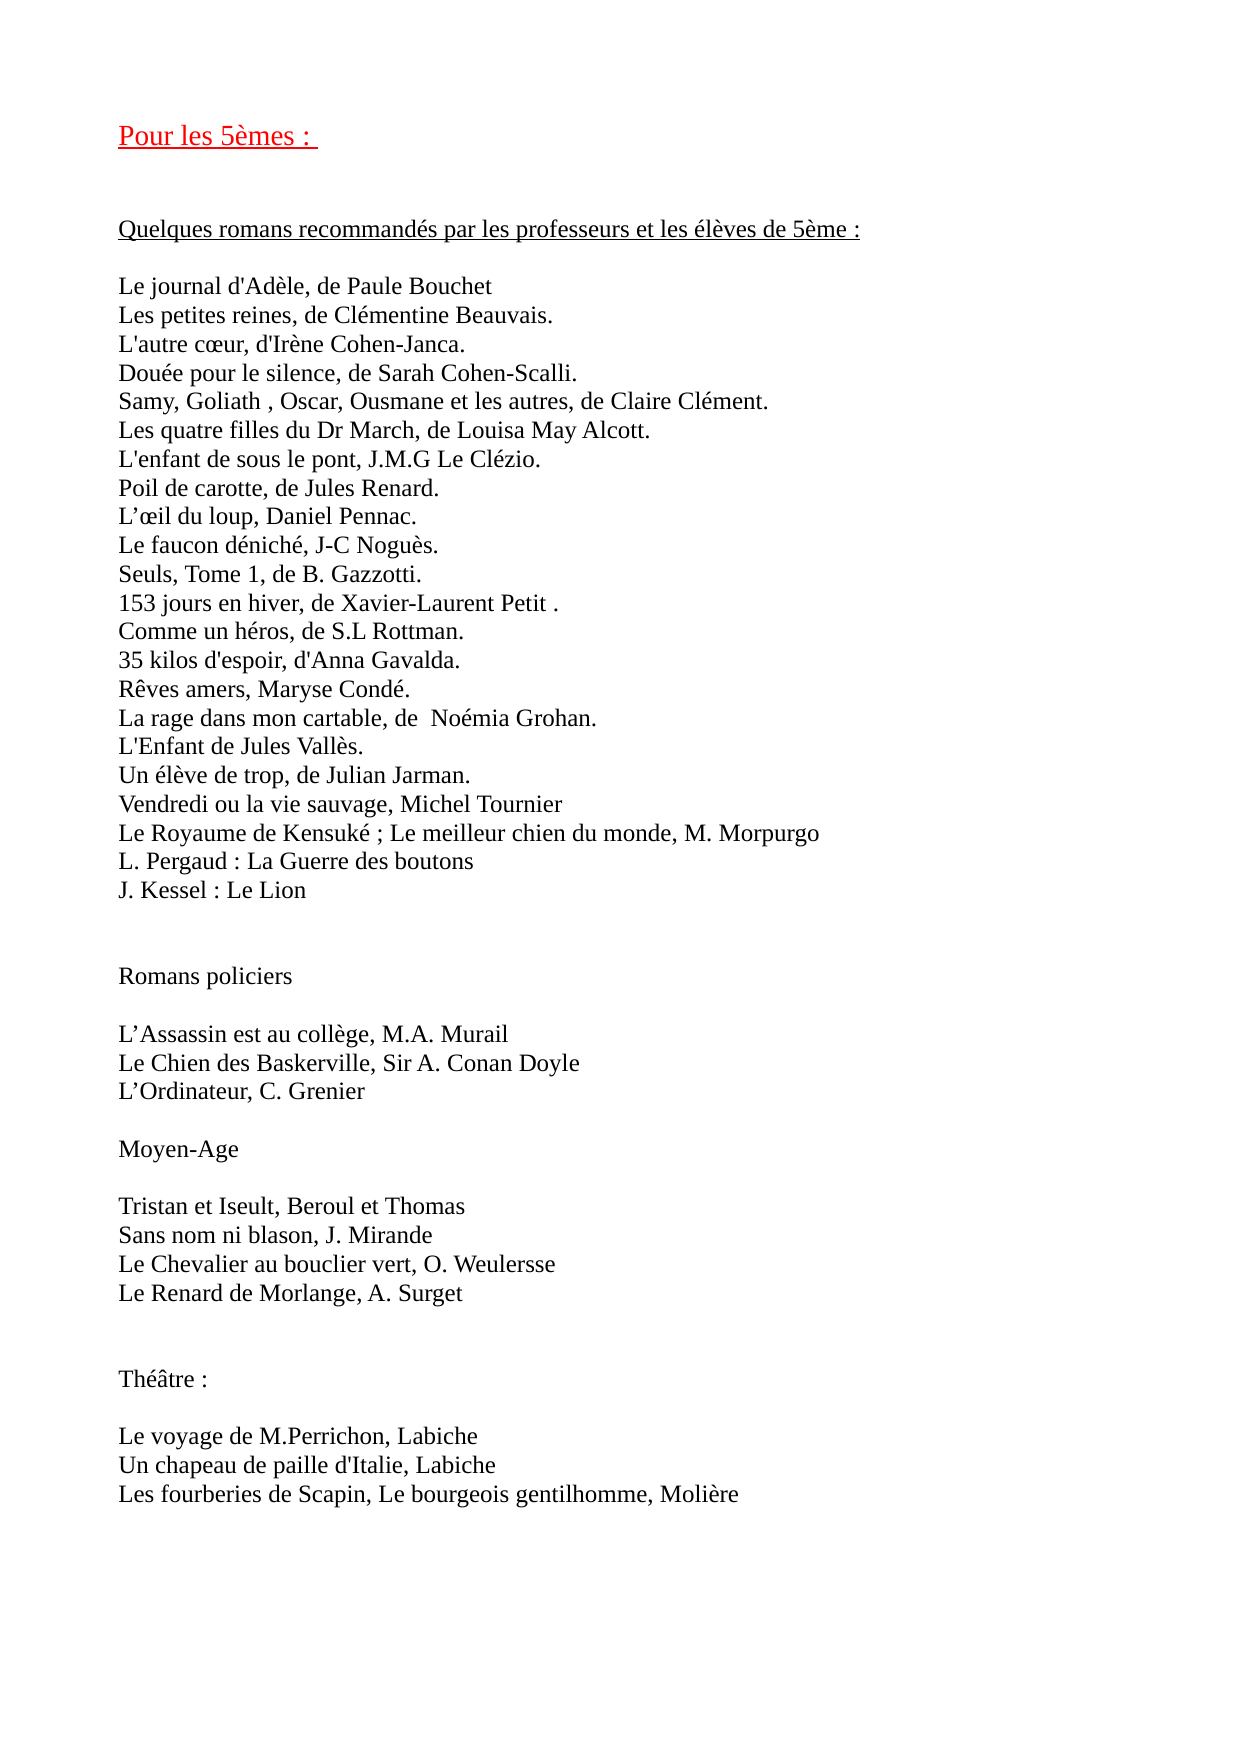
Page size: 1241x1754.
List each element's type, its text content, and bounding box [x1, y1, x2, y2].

text L’œil du loup, Daniel Pennac. [118, 501, 1122, 530]
table_header [118, 1599, 654, 1603]
text Le voyage de M.Perrichon, Labiche [118, 1421, 1122, 1450]
text J. Kessel : Le Lion [118, 875, 1122, 904]
text Romans policiers [118, 961, 1122, 990]
text Les fourberies de Scapin, Le bourgeois gentilhomme, Molière [118, 1479, 1122, 1508]
text L'enfant de sous le pont, J.M.G Le Clézio. [118, 444, 1122, 473]
table_header [127, 1594, 135, 1599]
text Vendredi ou la vie sauvage, Michel Tournier [118, 789, 1122, 818]
text 35 kilos d'espoir, d'Anna Gavalda. [118, 645, 1122, 674]
text L’Assassin est au collège, M.A. Murail [118, 1019, 1122, 1048]
text Le journal d'Adèle, de Paule Bouchet [118, 271, 1122, 300]
text Le Chevalier au bouclier vert, O. Weulersse [118, 1249, 1122, 1278]
text Sans nom ni blason, J. Mirande [118, 1220, 1122, 1249]
text Poil de carotte, de Jules Renard. [118, 473, 1122, 501]
text Samy, Goliath , Oscar, Ousmane et les autres, de Claire Clément. [118, 386, 1122, 415]
text Moyen-Age [118, 1134, 1122, 1163]
text L’Ordinateur, C. Grenier [118, 1076, 1122, 1105]
text Seuls, Tome 1, de B. Gazzotti. [118, 559, 1122, 588]
text Le faucon déniché, J-C Noguès. [118, 530, 1122, 559]
text L. Pergaud : La Guerre des boutons [118, 846, 1122, 875]
text Comme un héros, de S.L Rottman. [118, 616, 1122, 645]
text Le Royaume de Kensuké ; Le meilleur chien du monde, M. Morpurgo [118, 818, 1122, 846]
text Un chapeau de paille d'Italie, Labiche [118, 1450, 1122, 1479]
text Tristan et Iseult, Beroul et Thomas [118, 1191, 1122, 1220]
text Pour les 5èmes : [118, 118, 1122, 152]
text Le Chien des Baskerville, Sir A. Conan Doyle [118, 1048, 1122, 1076]
table_header [117, 1594, 127, 1599]
text Un élève de trop, de Julian Jarman. [118, 760, 1122, 789]
text Quelques romans recommandés par les professeurs et les élèves de 5ème : [118, 214, 1122, 243]
text Douée pour le silence, de Sarah Cohen-Scalli. [118, 358, 1122, 386]
text 153 jours en hiver, de Xavier-Laurent Petit . [118, 588, 1122, 616]
text Le Renard de Morlange, A. Surget [118, 1278, 1122, 1306]
text Les petites reines, de Clémentine Beauvais. [118, 300, 1122, 329]
text Théâtre : [118, 1364, 1122, 1393]
text La rage dans mon cartable, de Noémia Grohan. [118, 703, 1122, 731]
text Les quatre filles du Dr March, de Louisa May Alcott. [118, 415, 1122, 444]
text Rêves amers, Maryse Condé. [118, 674, 1122, 703]
text L'autre cœur, d'Irène Cohen-Janca. [118, 329, 1122, 358]
text L'Enfant de Jules Vallès. [118, 731, 1122, 760]
